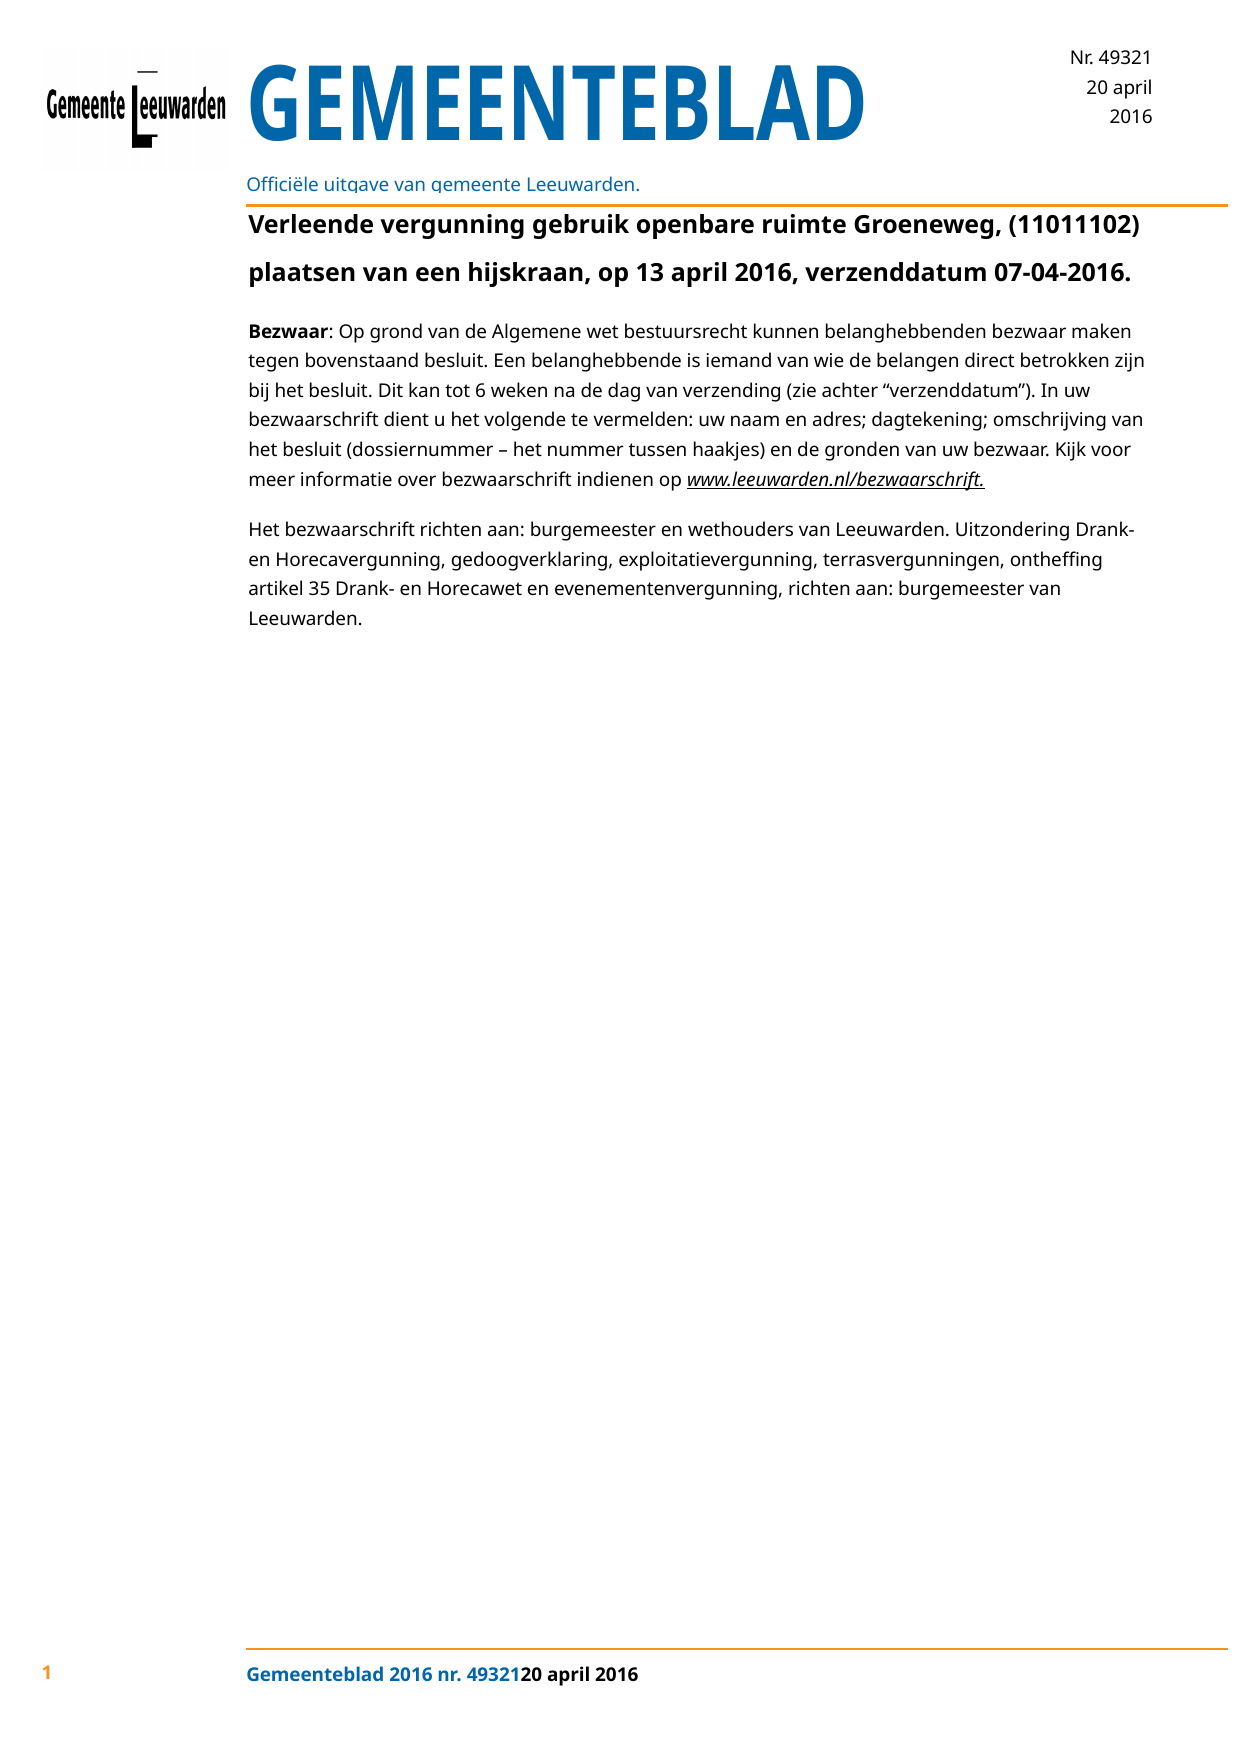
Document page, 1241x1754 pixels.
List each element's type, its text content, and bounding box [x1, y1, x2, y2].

text Verleende vergunning gebruik openbare ruimte Groeneweg, (11011102) plaatsen van een hijskraan, op 13 april 2016, verzenddatum 07-04-2016. [248, 207, 1152, 288]
text Bezwaar: Op grond van de Algemene wet bestuursrecht kunnen belanghebbenden bezwaar maken tegen bovenstaand besluit. Een belanghebbende is iemand van wie de belangen direct betrokken zijn bij het besluit. Dit kan tot 6 weken na de dag van verzending (zie achter “verzenddatum”). In uw bezwaarschrift dient u het volgende te vermelden: uw naam en adres; dagtekening; omschrijving van het besluit (dossiernummer – het nummer tussen haakjes) en de gronden van uw bezwaar. Kijk voor meer informatie over bezwaarschrift indienen op www.leeuwarden.nl/bezwaarschrift. [248, 318, 1152, 492]
text Het bezwaarschrift richten aan: burgemeester en wethouders van Leeuwarden. Uitzondering Drank- en Horecavergunning, gedoogverklaring, exploitatievergunning, terrasvergunningen, ontheffing artikel 35 Drank- en Horecawet en evenementenvergunning, richten aan: burgemeester van Leeuwarden. [248, 516, 1152, 631]
picture [41, 47, 231, 172]
